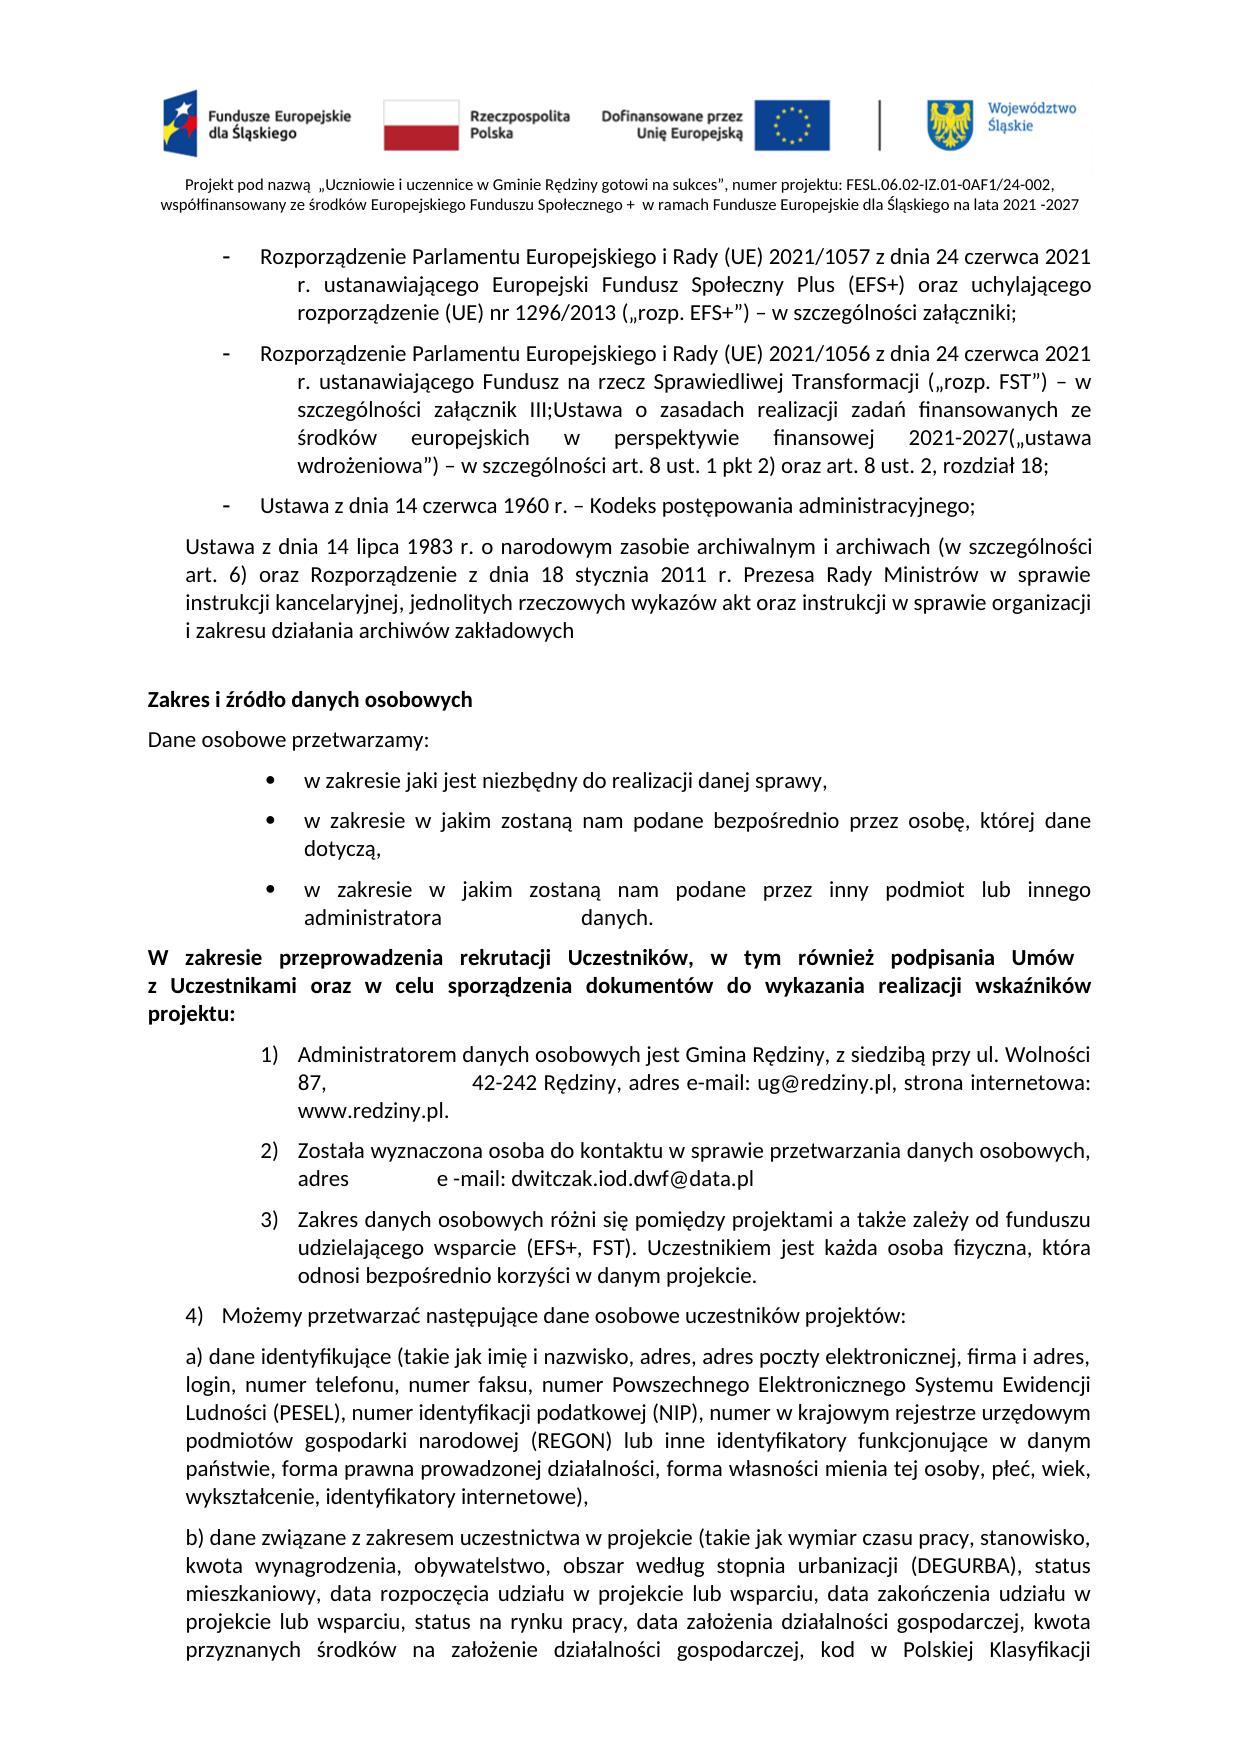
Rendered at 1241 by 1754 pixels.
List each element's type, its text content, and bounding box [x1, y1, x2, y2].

list w zakresie jaki jest niezbędny do realizacji danej sprawy, [266, 766, 1093, 794]
list Zakres danych osobowych różni się pomiędzy projektami a także zależy od funduszu udzielającego wsparcie (EFS+, FST). Uczestnikiem jest każda osoba fizyczna, która odnosi bezpośrednio korzyści w danym projekcie. [260, 1205, 1093, 1289]
text 4) Możemy przetwarzać następujące dane osobowe uczestników projektów: [148, 1302, 1093, 1329]
list Rozporządzenie Parlamentu Europejskiego i Rady (UE) 2021/1057 z dnia 24 czerwca 2021 r. ustanawiającego Europejski Fundusz Społeczny Plus (EFS+) oraz uchylającego rozporządzenie (UE) nr 1296/2013 („rozp. EFS+”) – w szczególności załączniki; [222, 242, 1093, 326]
list w zakresie w jakim zostaną nam podane bezpośrednio przez osobę, której dane dotyczą, [266, 806, 1093, 862]
text W zakresie przeprowadzenia rekrutacji Uczestników, w tym również podpisania Umów z Uczestnikami oraz w celu sporządzenia dokumentów do wykazania realizacji wskaźników projektu: [148, 943, 1093, 1027]
list w zakresie w jakim zostaną nam podane przez inny podmiot lub innego administratora danych. [266, 875, 1093, 931]
list Ustawa z dnia 14 czerwca 1960 r. – Kodeks postępowania administracyjnego; [222, 492, 1093, 519]
text Dane osobowe przetwarzamy: [148, 725, 1093, 753]
text a) dane identyfikujące (takie jak imię i nazwisko, adres, adres poczty elektronicznej, firma i adres, login, numer telefonu, numer faksu, numer Powszechnego Elektronicznego Systemu Ewidencji Ludności (PESEL), numer identyfikacji podatkowej (NIP), numer w krajowym rejestrze urzędowym podmiotów gospodarki narodowej (REGON) lub inne identyfikatory funkcjonujące w danym państwie, forma prawna prowadzonej działalności, forma własności mienia tej osoby, płeć, wiek, wykształcenie, identyfikatory internetowe), [185, 1342, 1093, 1510]
list Administratorem danych osobowych jest Gmina Rędziny, z siedzibą przy ul. Wolności 87, 42-242 Rędziny, adres e-mail: ug@redziny.pl, strona internetowa: www.redziny.pl. [260, 1040, 1093, 1124]
list Została wyznaczona osoba do kontaktu w sprawie przetwarzania danych osobowych, adres e -mail: dwitczak.iod.dwf@data.pl [260, 1136, 1093, 1192]
text b) dane związane z zakresem uczestnictwa w projekcie (takie jak wymiar czasu pracy, stanowisko, kwota wynagrodzenia, obywatelstwo, obszar według stopnia urbanizacji (DEGURBA), status mieszkaniowy, data rozpoczęcia udziału w projekcie lub wsparciu, data zakończenia udziału w projekcie lub wsparciu, status na rynku pracy, data założenia działalności gospodarczej, kwota przyznanych środków na założenie działalności gospodarczej, kod w Polskiej Klasyfikacji [185, 1523, 1093, 1663]
text Zakres i źródło danych osobowych [148, 685, 1093, 713]
text Ustawa z dnia 14 lipca 1983 r. o narodowym zasobie archiwalnym i archiwach (w szczególności art. 6) oraz Rozporządzenie z dnia 18 stycznia 2011 r. Prezesa Rady Ministrów w sprawie instrukcji kancelaryjnej, jednolitych rzeczowych wykazów akt oraz instrukcji w sprawie organizacji i zakresu działania archiwów zakładowych [185, 532, 1093, 644]
list Rozporządzenie Parlamentu Europejskiego i Rady (UE) 2021/1056 z dnia 24 czerwca 2021 r. ustanawiającego Fundusz na rzecz Sprawiedliwej Transformacji („rozp. FST”) – w szczególności załącznik III;Ustawa o zasadach realizacji zadań finansowanych ze środków europejskich w perspektywie finansowej 2021-2027(„ustawa wdrożeniowa”) – w szczególności art. 8 ust. 1 pkt 2) oraz art. 8 ust. 2, rozdział 18; [222, 339, 1093, 479]
